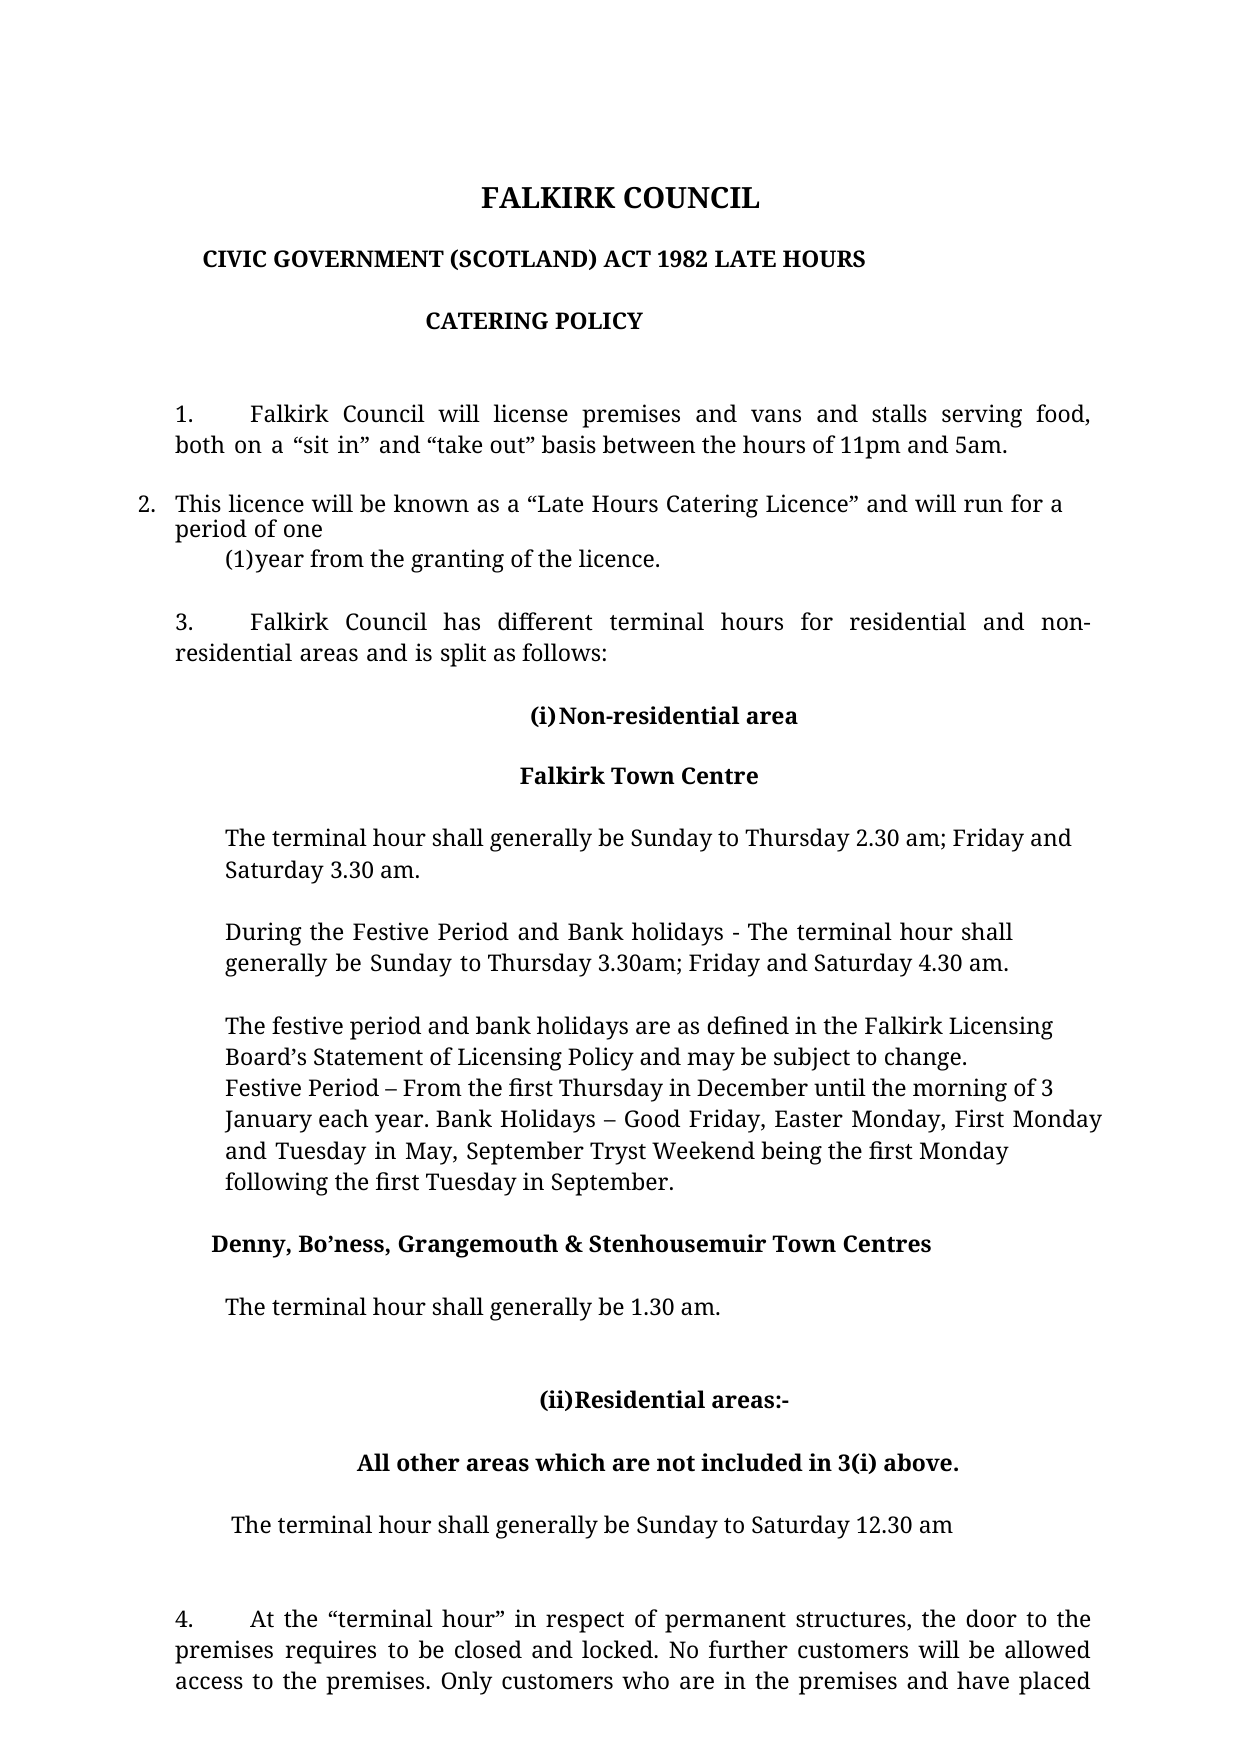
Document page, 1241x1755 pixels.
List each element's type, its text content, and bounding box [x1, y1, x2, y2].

text All other areas which are not included in 3(i) above. [348, 1447, 968, 1478]
text Festive Period – From the first Thursday in December until the morning of 3 January each year. Bank Holidays – Good Friday, Easter Monday, First Monday and Tuesday in May, September Tryst Weekend being the first Monday following the first Tuesday in September. [225, 1072, 1103, 1197]
text The terminal hour shall generally be Sunday to Thursday 2.30 am; Friday and Saturday 3.30 am. [225, 822, 1103, 885]
list Falkirk Council will license premises and vans and stalls serving food, both on a “sit in” and “take out” basis between the hours of 11pm and 5am. [175, 398, 1090, 461]
text Falkirk Town Centre [348, 760, 930, 791]
subtitle Residential areas:- [225, 1384, 1103, 1416]
text During the Festive Period and Bank holidays - The terminal hour shall generally be Sunday to Thursday 3.30am; Friday and Saturday 4.30 am. [225, 916, 1103, 979]
subtitle Non-residential area [225, 699, 1103, 731]
subtitle Denny, Bo’ness, Grangemouth & Stenhousemuir Town Centres [175, 1228, 968, 1259]
text The terminal hour shall generally be Sunday to Saturday 12.30 am [231, 1509, 1103, 1540]
text The terminal hour shall generally be 1.30 am. [225, 1291, 1103, 1322]
list Falkirk Council has different terminal hours for residential and non-residential areas and is split as follows: [175, 606, 1091, 668]
subtitle CIVIC GOVERNMENT (SCOTLAND) ACT 1982 LATE HOURS CATERING POLICY [175, 243, 893, 336]
list year from the granting of the licence. [225, 543, 1103, 574]
list At the “terminal hour” in respect of permanent structures, the door to the premises requires to be closed and locked. No further customers will be allowed access to the premises. Only customers who are in the premises and have placed [175, 1603, 1091, 1696]
list This licence will be known as a “Late Hours Catering Licence” and will run for a period of one [137, 492, 1103, 543]
title FALKIRK COUNCIL [348, 177, 893, 217]
text The festive period and bank holidays are as defined in the Falkirk Licensing Board’s Statement of Licensing Policy and may be subject to change. [225, 1009, 1103, 1072]
